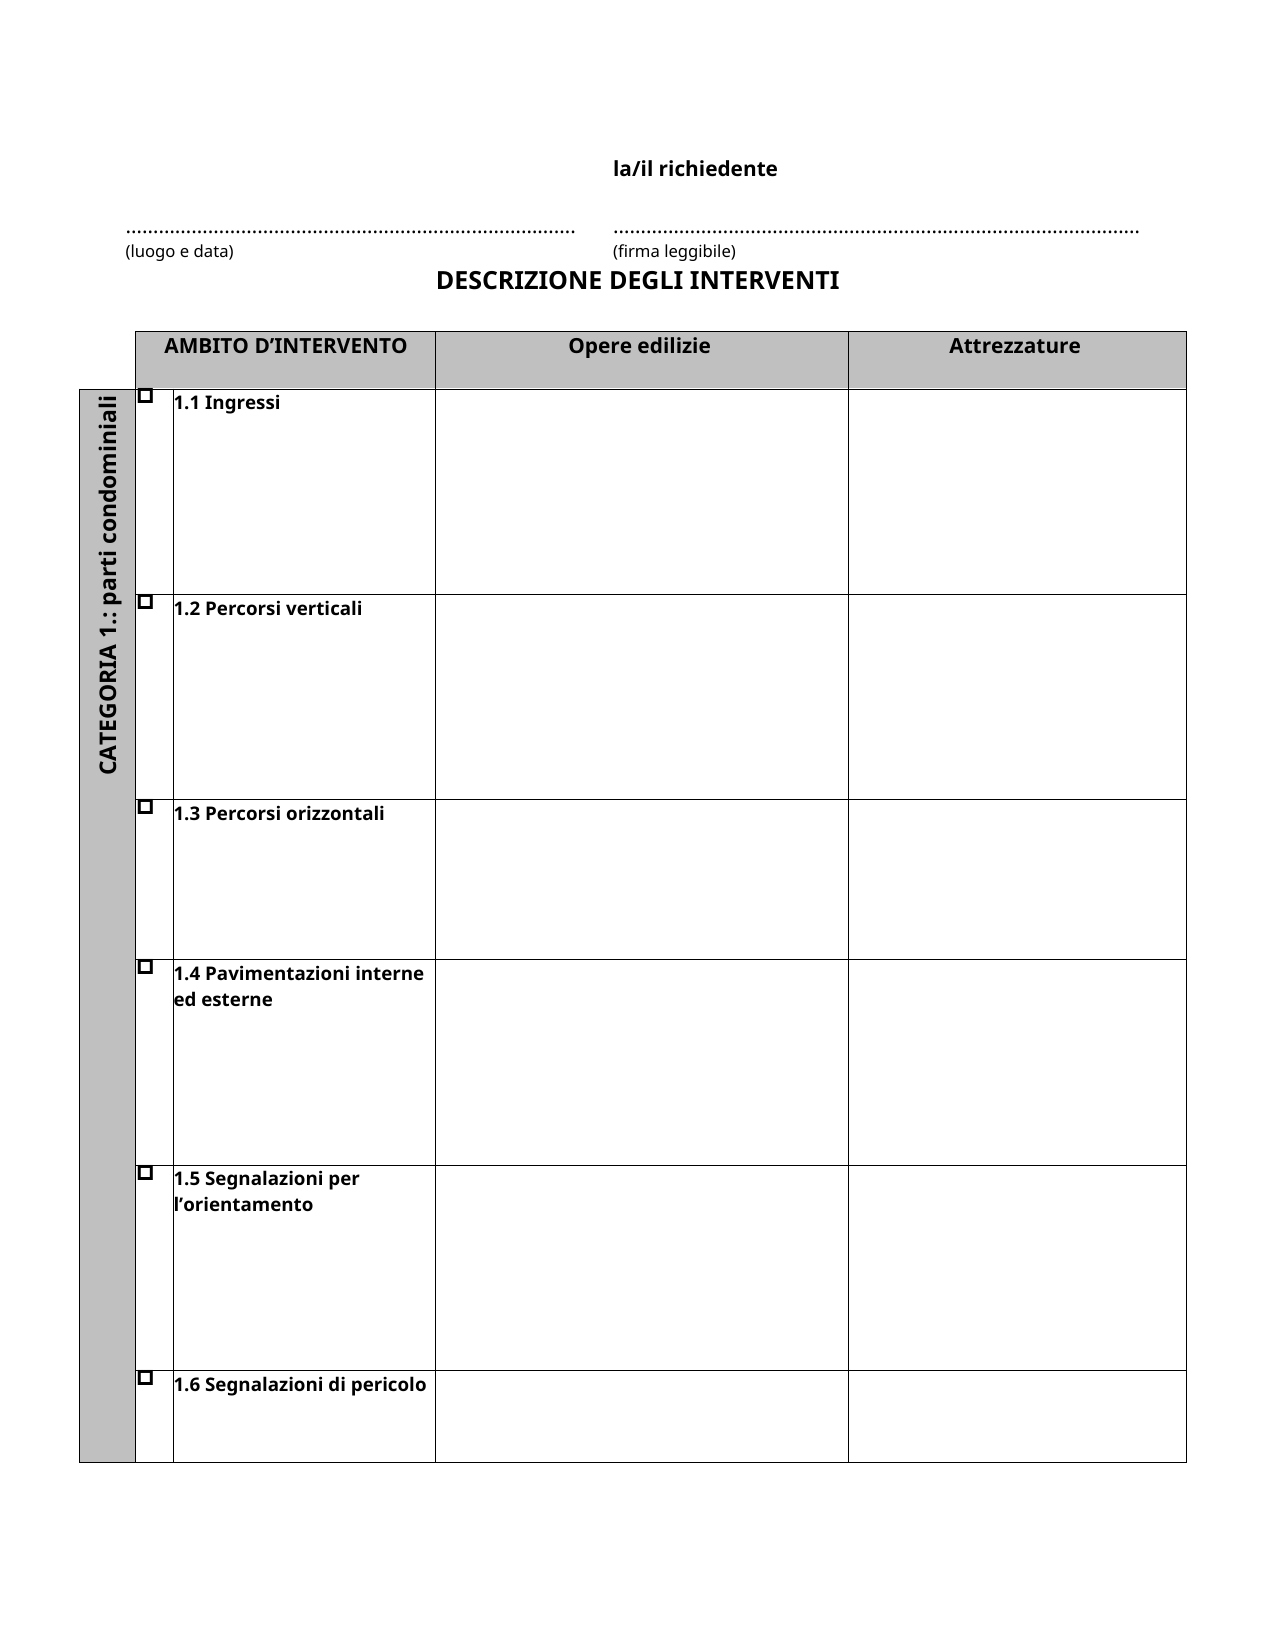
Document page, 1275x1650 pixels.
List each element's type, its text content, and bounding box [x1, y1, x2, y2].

table_cell  [136, 960, 173, 1165]
table_cell [849, 390, 1186, 594]
table_header [1187, 331, 1212, 388]
table_header Attrezzature [849, 332, 1186, 388]
subtitle DESCRIZIONE DEGLI INTERVENTI [118, 262, 1157, 296]
table_cell  [136, 1371, 173, 1462]
table_cell 1.1 Ingressi [174, 390, 435, 594]
table_cell [436, 595, 848, 799]
table_cell  [136, 800, 173, 959]
table_cell [1187, 799, 1212, 959]
table_cell 1.4 Pavimentazioni interne ed esterne [174, 960, 435, 1165]
table_cell [1187, 1370, 1212, 1462]
table_cell 1.2 Percorsi verticali [174, 595, 435, 799]
table_cell [849, 960, 1186, 1165]
table_cell  [141, 1373, 150, 1382]
table_cell [1187, 1165, 1212, 1370]
table_cell 1.6 Segnalazioni di pericolo [174, 1371, 435, 1462]
table_cell [436, 390, 848, 594]
table_cell [1187, 959, 1212, 1165]
table_cell [436, 960, 848, 1165]
table_cell [849, 800, 1186, 959]
table_header ………………………………………………………………………. (luogo e data) [118, 154, 606, 262]
table_cell [1187, 594, 1212, 799]
table_cell [436, 1166, 848, 1370]
table_header Ambito d’intervento [136, 332, 435, 388]
table_cell 1.5 Segnalazioni per l’orientamento [174, 1166, 435, 1370]
table_cell  [136, 595, 173, 799]
table_cell [849, 595, 1186, 799]
table_cell [436, 1371, 848, 1462]
table_cell [1187, 389, 1212, 594]
table_cell [849, 1371, 1186, 1462]
table_cell  [136, 390, 173, 594]
table_cell 1.3 Percorsi orizzontali [174, 800, 435, 959]
table_header la/il richiedente …………………………………………………………………………………… (firma leggibile) [606, 154, 1168, 262]
table_header [80, 331, 135, 388]
table_cell [849, 1166, 1186, 1370]
table_cell Categoria 1.: parti condominiali [80, 390, 135, 1462]
table_header Opere edilizie [436, 332, 848, 388]
table_cell [436, 800, 848, 959]
table_cell  [136, 1166, 173, 1370]
